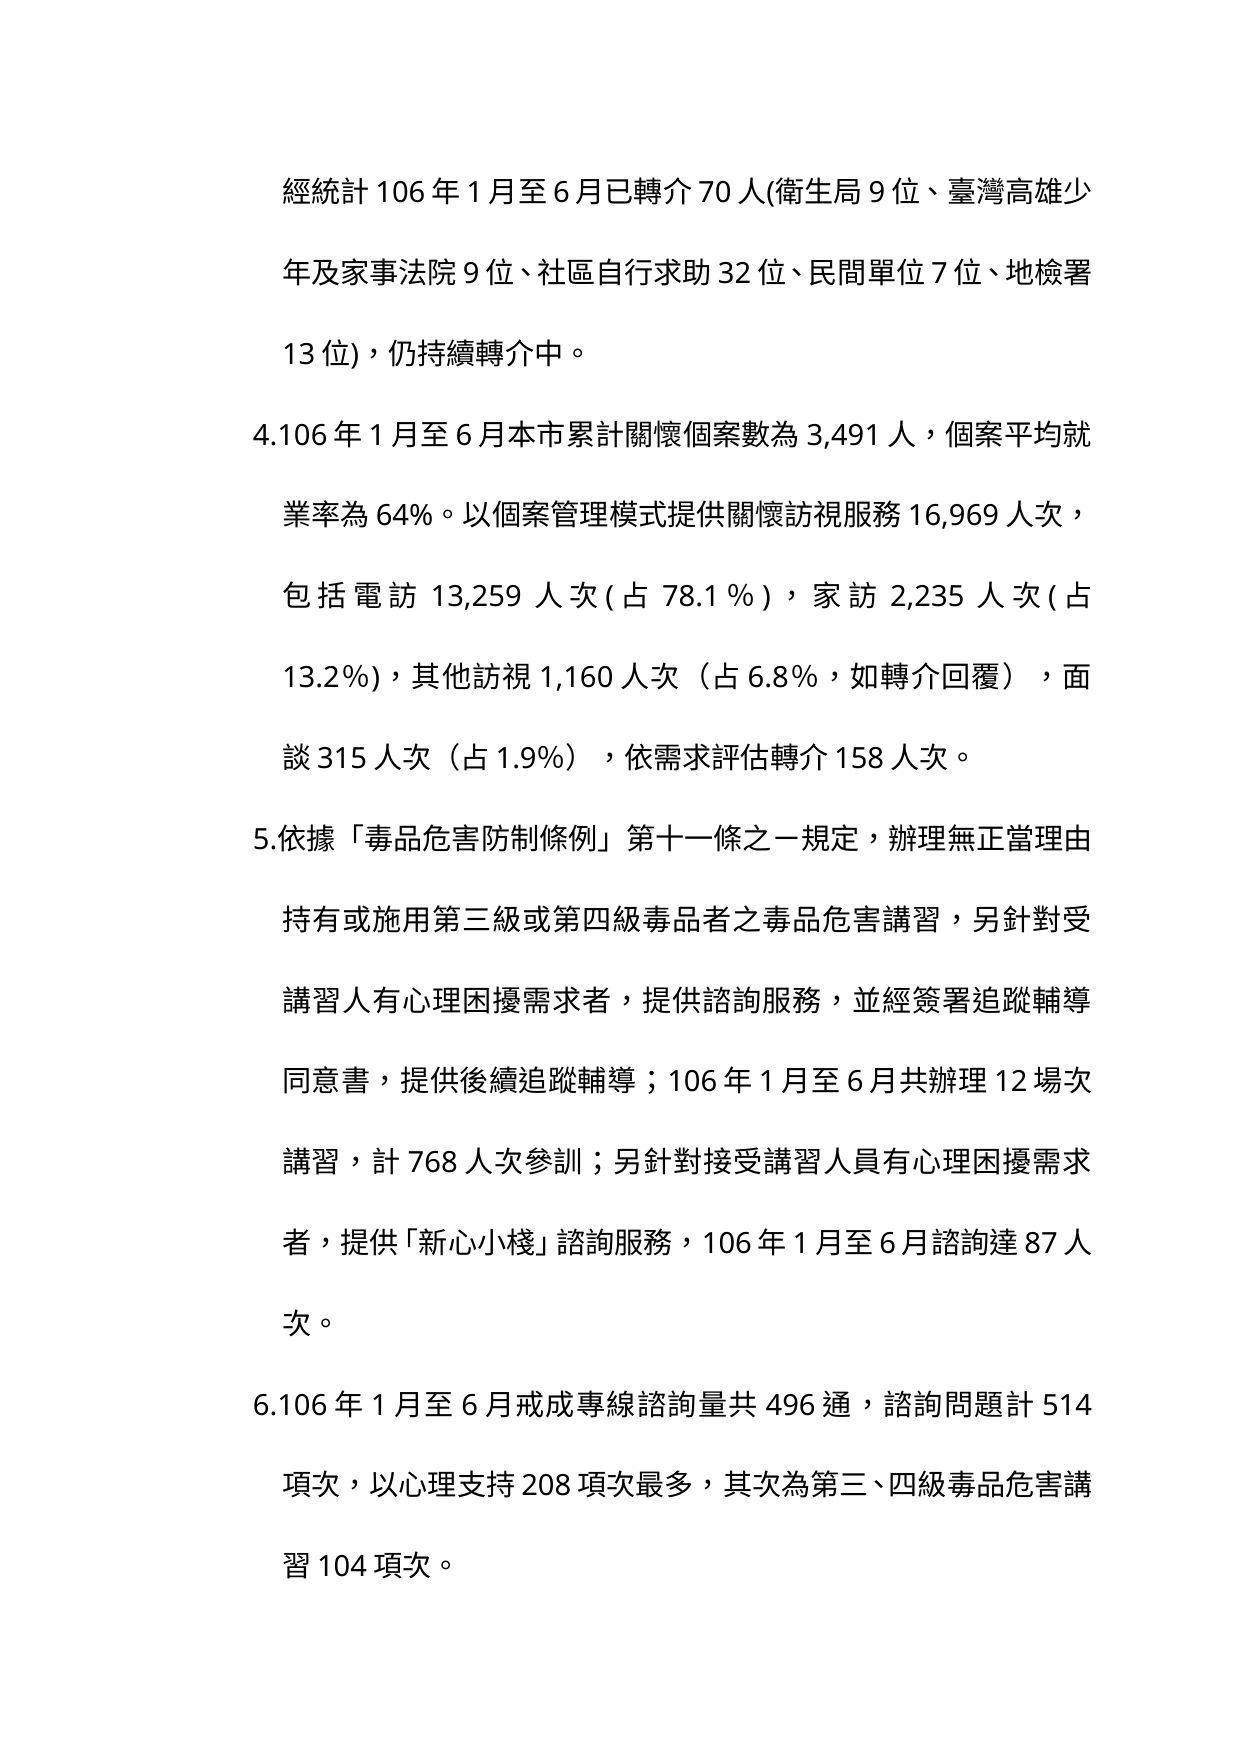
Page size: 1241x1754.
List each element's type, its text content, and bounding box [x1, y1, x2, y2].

text 5.依據「毒品危害防制條例」第十一條之ㄧ規定，辦理無正當理由持有或施用第三級或第四級毒品者之毒品危害講習，另針對受講習人有心理困擾需求者，提供諮詢服務，並經簽署追蹤輔導同意書，提供後續追蹤輔導；106年1月至6月共辦理12場次講習，計768人次參訓；另針對接受講習人員有心理困擾需求者，提供「新心小棧」諮詢服務，106年1月至6月諮詢達87人次。 [253, 796, 1092, 1362]
text 6.106年1月至6月戒成專線諮詢量共496通，諮詢問題計514項次，以心理支持208項次最多，其次為第三、四級毒品危害講習104項次。 [253, 1362, 1092, 1604]
text 3.為因應第二、三級毒品濫用且施用者年輕化之趨勢，衛生福利部推動「非鴉片類藥癮者成癮治療費用補助計畫」(簡稱非鴉計畫)，提供非鴉片類藥癮者藥癮治療服務，每位藥癮者不限年齡全年補助2萬5千元，本市有4間承接，包括：國軍高雄總醫院、高雄長庚醫院、高雄醫學大學附設中和紀念醫院、市立凱旋醫院四家承接，並已制訂轉介流程及相關轉介單，供各網絡單位使用，經統計106年1月至6月已轉介70人(衛生局9位、臺灣高雄少年及家事法院9位、社區自行求助32位、民間單位7位、地檢署13位)，仍持續轉介中。 [253, 149, 1092, 392]
text 4.106年1月至6月本市累計關懷個案數為3,491人，個案平均就業率為64%。以個案管理模式提供關懷訪視服務16,969人次，包括電訪13,259人次(占78.1％)，家訪2,235人次(占13.2％)，其他訪視1,160人次（占6.8％，如轉介回覆），面談315人次（占1.9％），依需求評估轉介158人次。 [253, 392, 1092, 796]
